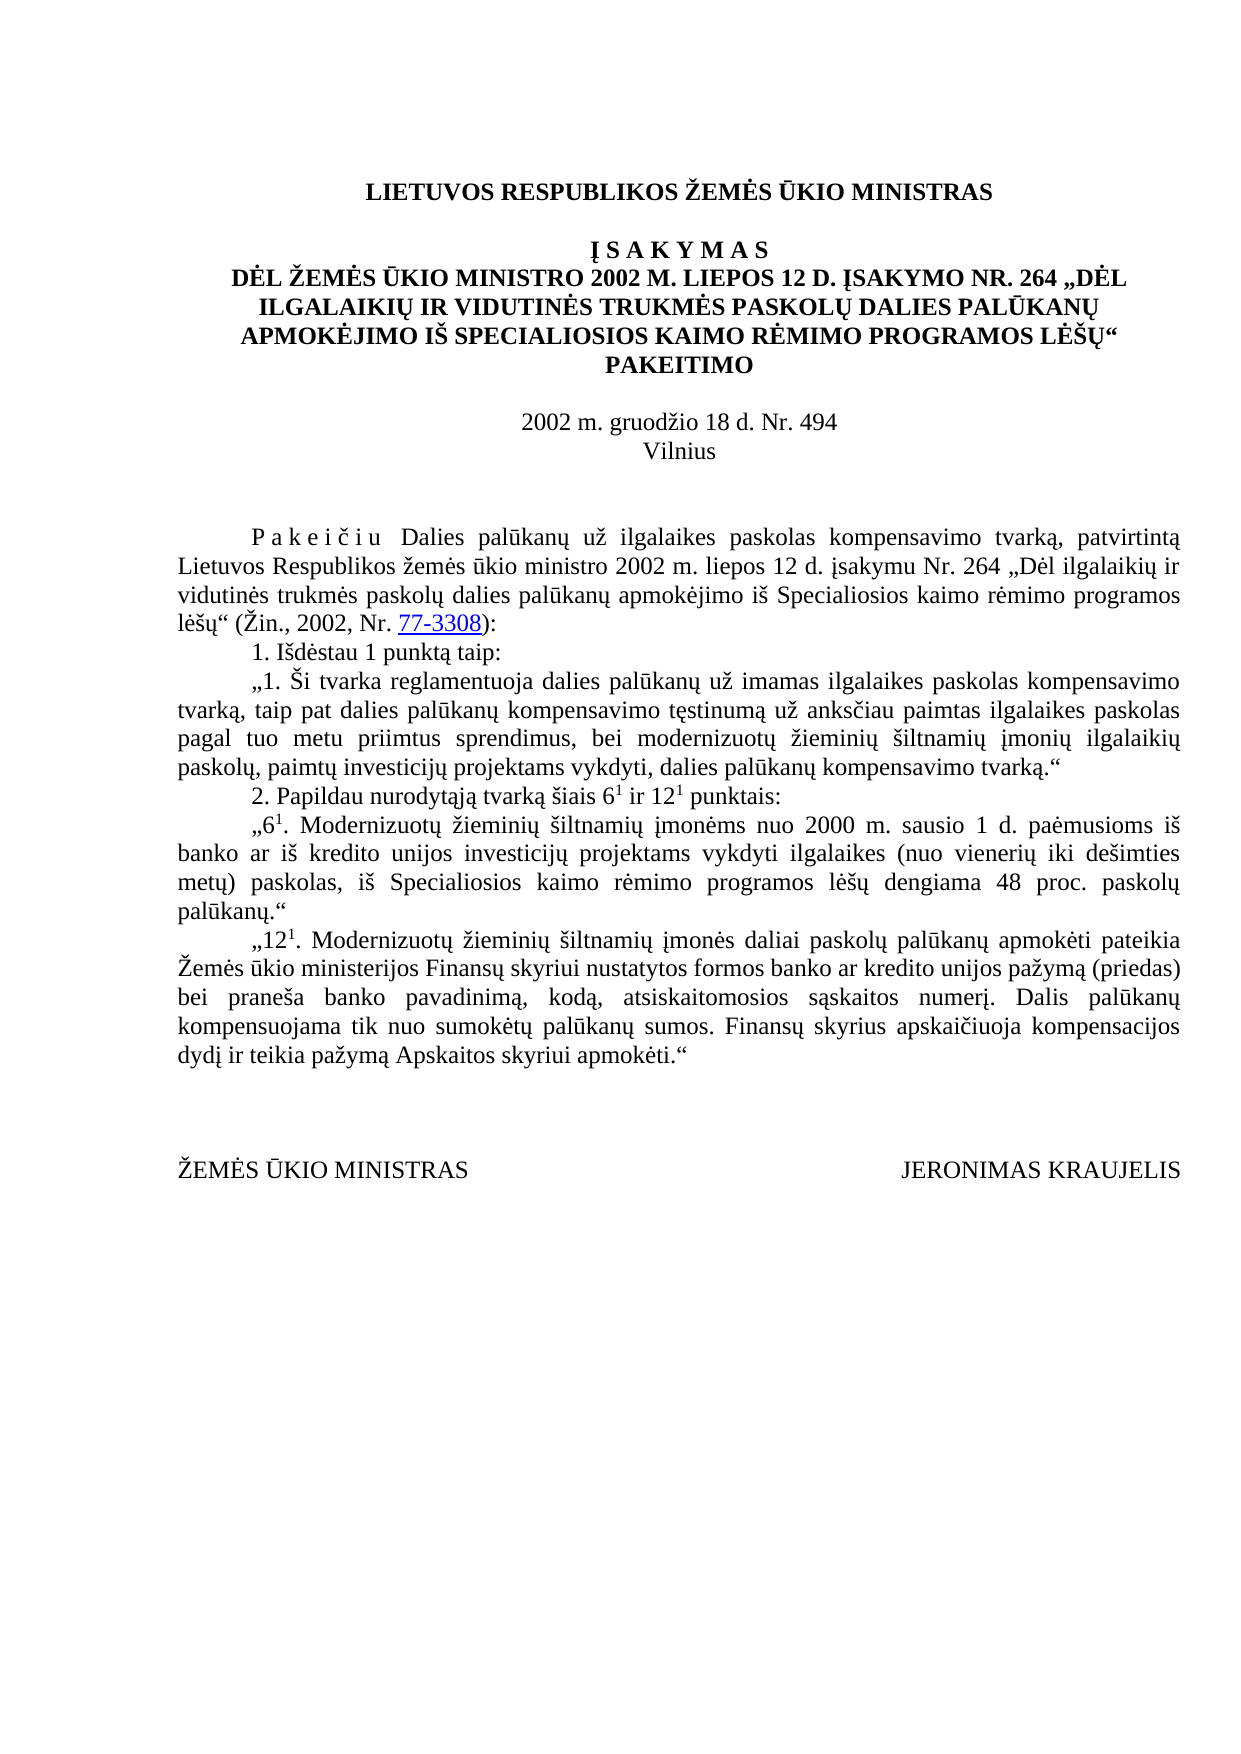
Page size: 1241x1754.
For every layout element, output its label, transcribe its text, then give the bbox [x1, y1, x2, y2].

text „1. Ši tvarka reglamentuoja dalies palūkanų už imamas ilgalaikes paskolas kompensavimo tvarką, taip pat dalies palūkanų kompensavimo tęstinumą už anksčiau paimtas ilgalaikes paskolas pagal tuo metu priimtus sprendimus, bei modernizuotų žieminių šiltnamių įmonių ilgalaikių paskolų, paimtų investicijų projektams vykdyti, dalies palūkanų kompensavimo tvarką.“ [177, 666, 1181, 781]
text Vilnius [177, 436, 1181, 465]
text „121. Modernizuotų žieminių šiltnamių įmonės daliai paskolų palūkanų apmokėti pateikia Žemės ūkio ministerijos Finansų skyriui nustatytos formos banko ar kredito unijos pažymą (priedas) bei praneša banko pavadinimą, kodą, atsiskaitomosios sąskaitos numerį. Dalis palūkanų kompensuojama tik nuo sumokėtų palūkanų sumos. Finansų skyrius apskaičiuoja kompensacijos dydį ir teikia pažymą Apskaitos skyriui apmokėti.“ [177, 925, 1181, 1068]
text 2. Papildau nurodytąją tvarką šiais 61 ir 121 punktais: [177, 781, 1181, 810]
text Pakeičiu Dalies palūkanų už ilgalaikes paskolas kompensavimo tvarką, patvirtintą Lietuvos Respublikos žemės ūkio ministro 2002 m. liepos 12 d. įsakymu Nr. 264 „Dėl ilgalaikių ir vidutinės trukmės paskolų dalies palūkanų apmokėjimo iš Specialiosios kaimo rėmimo programos lėšų“ (Žin., 2002, Nr. 77-3308): [177, 522, 1181, 637]
text LIETUVOS RESPUBLIKOS ŽEMĖS ŪKIO MINISTRAS [177, 177, 1181, 206]
text Į S A K Y M A S [177, 235, 1181, 263]
text 2002 m. gruodžio 18 d. Nr. 494 [177, 407, 1181, 436]
text 1. Išdėstau 1 punktą taip: [177, 637, 1181, 666]
text ŽEMĖS ŪKIO MINISTRAS JERONIMAS KRAUJELIS [177, 1155, 1181, 1183]
text DĖL ŽEMĖS ŪKIO MINISTRO 2002 M. LIEPOS 12 D. ĮSAKYMO NR. 264 „DĖL ILGALAIKIŲ IR VIDUTINĖS TRUKMĖS PASKOLŲ DALIES PALŪKANŲ APMOKĖJIMO IŠ SPECIALIOSIOS KAIMO RĖMIMO PROGRAMOS LĖŠŲ“ PAKEITIMO [177, 263, 1181, 378]
text „61. Modernizuotų žieminių šiltnamių įmonėms nuo 2000 m. sausio 1 d. paėmusioms iš banko ar iš kredito unijos investicijų projektams vykdyti ilgalaikes (nuo vienerių iki dešimties metų) paskolas, iš Specialiosios kaimo rėmimo programos lėšų dengiama 48 proc. paskolų palūkanų.“ [177, 810, 1181, 925]
